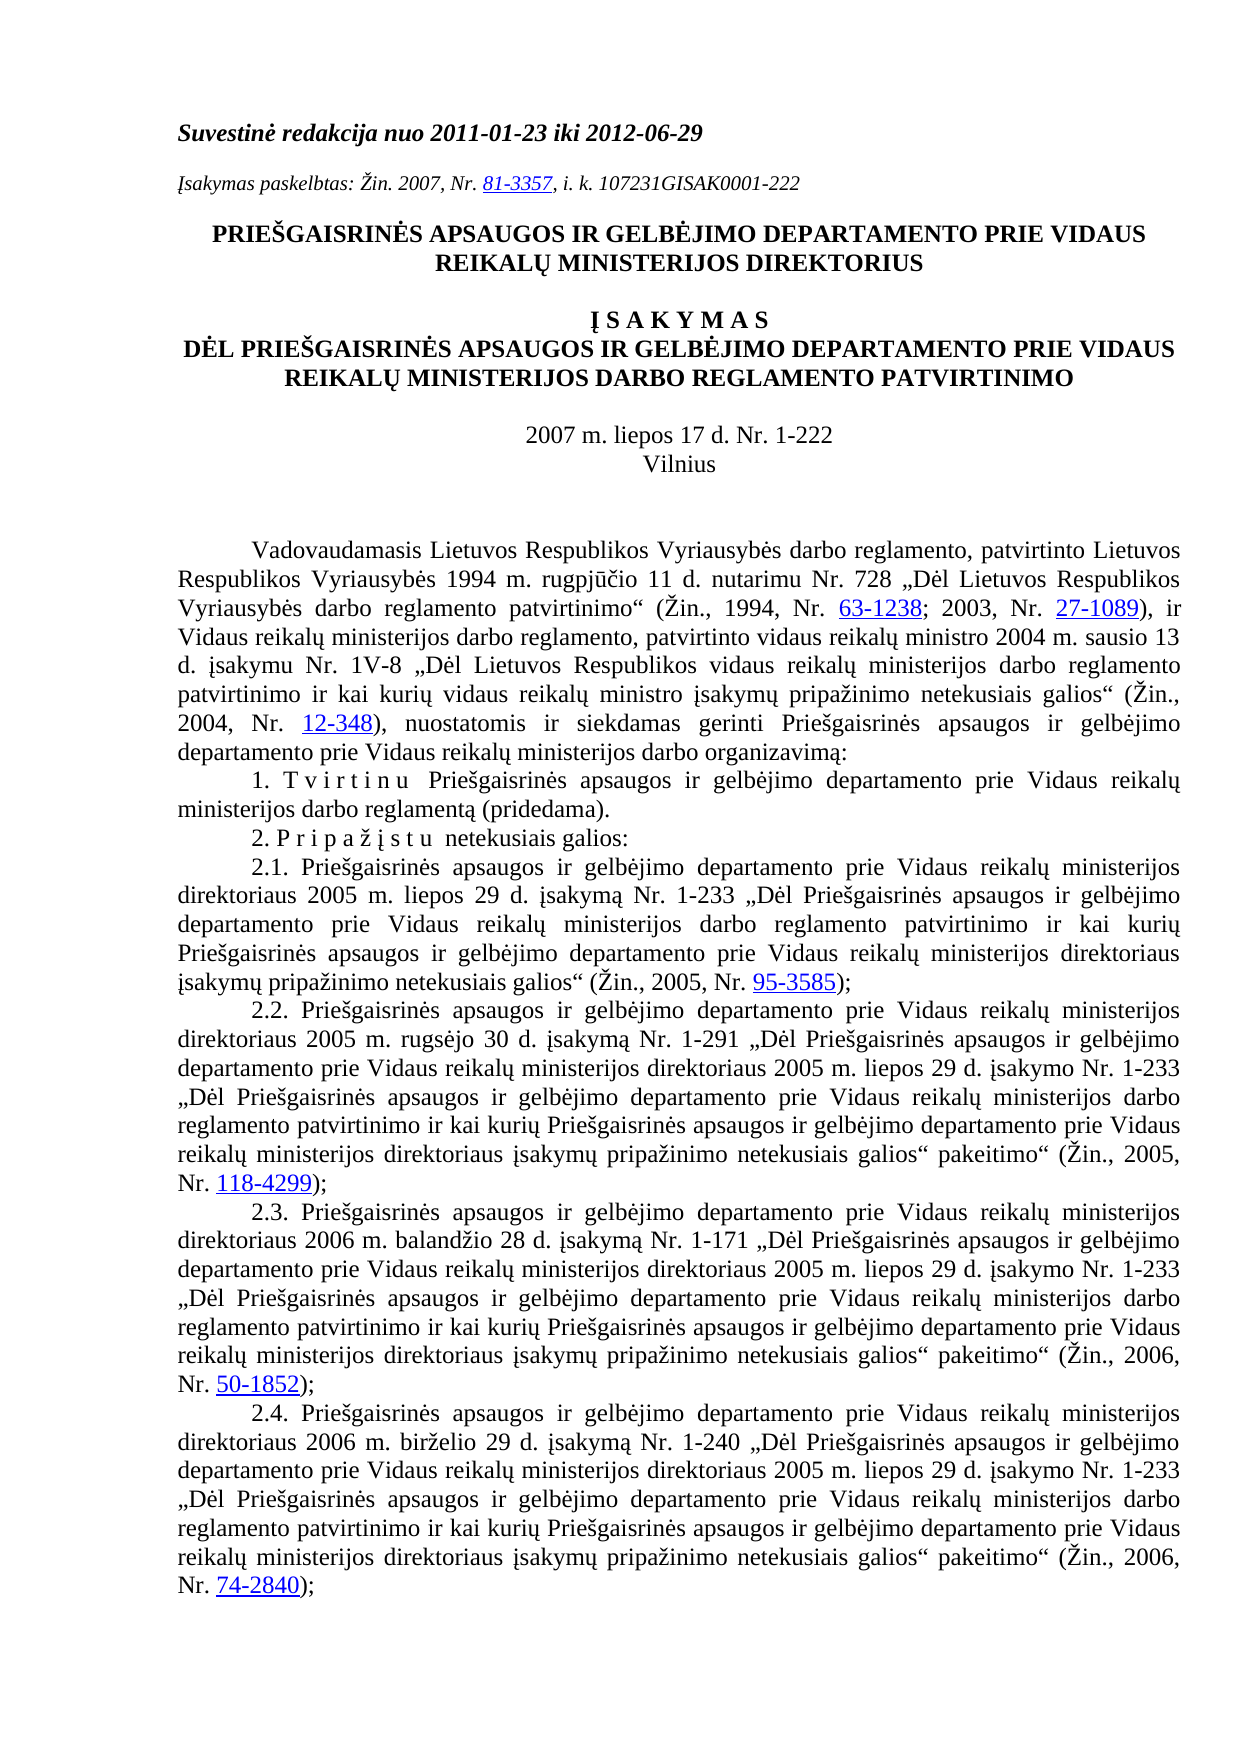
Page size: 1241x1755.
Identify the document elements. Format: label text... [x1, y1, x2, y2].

text 2. Pripažįstu netekusiais galios: [177, 823, 1181, 852]
text DĖL PRIEŠGAISRINĖS APSAUGOS IR GELBĖJIMO DEPARTAMENTO PRIE VIDAUS REIKALŲ MINISTERIJOS DARBO REGLAMENTO PATVIRTINIMO [177, 334, 1181, 392]
text PRIEŠGAISRINĖS APSAUGOS IR GELBĖJIMO DEPARTAMENTO PRIE VIDAUS REIKALŲ MINISTERIJOS DIREKTORIUS [177, 219, 1181, 277]
text 2007 m. liepos 17 d. Nr. 1-222 [177, 420, 1181, 449]
text 2.1. Priešgaisrinės apsaugos ir gelbėjimo departamento prie Vidaus reikalų ministerijos direktoriaus 2005 m. liepos 29 d. įsakymą Nr. 1-233 „Dėl Priešgaisrinės apsaugos ir gelbėjimo departamento prie Vidaus reikalų ministerijos darbo reglamento patvirtinimo ir kai kurių Priešgaisrinės apsaugos ir gelbėjimo departamento prie Vidaus reikalų ministerijos direktoriaus įsakymų pripažinimo netekusiais galios“ (Žin., 2005, Nr. 95-3585); [177, 852, 1181, 995]
text Suvestinė redakcija nuo 2011-01-23 iki 2012-06-29 [177, 118, 1181, 147]
text Įsakymas paskelbtas: Žin. 2007, Nr. 81-3357, i. k. 107231GISAK0001-222 [177, 171, 1181, 195]
text 2.4. Priešgaisrinės apsaugos ir gelbėjimo departamento prie Vidaus reikalų ministerijos direktoriaus 2006 m. birželio 29 d. įsakymą Nr. 1-240 „Dėl Priešgaisrinės apsaugos ir gelbėjimo departamento prie Vidaus reikalų ministerijos direktoriaus 2005 m. liepos 29 d. įsakymo Nr. 1-233 „Dėl Priešgaisrinės apsaugos ir gelbėjimo departamento prie Vidaus reikalų ministerijos darbo reglamento patvirtinimo ir kai kurių Priešgaisrinės apsaugos ir gelbėjimo departamento prie Vidaus reikalų ministerijos direktoriaus įsakymų pripažinimo netekusiais galios“ pakeitimo“ (Žin., 2006, Nr. 74-2840); [177, 1398, 1181, 1599]
text 2.3. Priešgaisrinės apsaugos ir gelbėjimo departamento prie Vidaus reikalų ministerijos direktoriaus 2006 m. balandžio 28 d. įsakymą Nr. 1-171 „Dėl Priešgaisrinės apsaugos ir gelbėjimo departamento prie Vidaus reikalų ministerijos direktoriaus 2005 m. liepos 29 d. įsakymo Nr. 1-233 „Dėl Priešgaisrinės apsaugos ir gelbėjimo departamento prie Vidaus reikalų ministerijos darbo reglamento patvirtinimo ir kai kurių Priešgaisrinės apsaugos ir gelbėjimo departamento prie Vidaus reikalų ministerijos direktoriaus įsakymų pripažinimo netekusiais galios“ pakeitimo“ (Žin., 2006, Nr. 50-1852); [177, 1197, 1181, 1398]
text Vilnius [177, 449, 1181, 478]
text Vadovaudamasis Lietuvos Respublikos Vyriausybės darbo reglamento, patvirtinto Lietuvos Respublikos Vyriausybės 1994 m. rugpjūčio 11 d. nutarimu Nr. 728 „Dėl Lietuvos Respublikos Vyriausybės darbo reglamento patvirtinimo“ (Žin., 1994, Nr. 63-1238; 2003, Nr. 27-1089), ir Vidaus reikalų ministerijos darbo reglamento, patvirtinto vidaus reikalų ministro 2004 m. sausio 13 d. įsakymu Nr. 1V-8 „Dėl Lietuvos Respublikos vidaus reikalų ministerijos darbo reglamento patvirtinimo ir kai kurių vidaus reikalų ministro įsakymų pripažinimo netekusiais galios“ (Žin., 2004, Nr. 12-348), nuostatomis ir siekdamas gerinti Priešgaisrinės apsaugos ir gelbėjimo departamento prie Vidaus reikalų ministerijos darbo organizavimą: [177, 535, 1181, 765]
text 1. Tvirtinu Priešgaisrinės apsaugos ir gelbėjimo departamento prie Vidaus reikalų ministerijos darbo reglamentą (pridedama). [177, 765, 1181, 823]
text Į S A K Y M A S [177, 305, 1181, 334]
text 2.2. Priešgaisrinės apsaugos ir gelbėjimo departamento prie Vidaus reikalų ministerijos direktoriaus 2005 m. rugsėjo 30 d. įsakymą Nr. 1-291 „Dėl Priešgaisrinės apsaugos ir gelbėjimo departamento prie Vidaus reikalų ministerijos direktoriaus 2005 m. liepos 29 d. įsakymo Nr. 1-233 „Dėl Priešgaisrinės apsaugos ir gelbėjimo departamento prie Vidaus reikalų ministerijos darbo reglamento patvirtinimo ir kai kurių Priešgaisrinės apsaugos ir gelbėjimo departamento prie Vidaus reikalų ministerijos direktoriaus įsakymų pripažinimo netekusiais galios“ pakeitimo“ (Žin., 2005, Nr. 118-4299); [177, 995, 1181, 1197]
